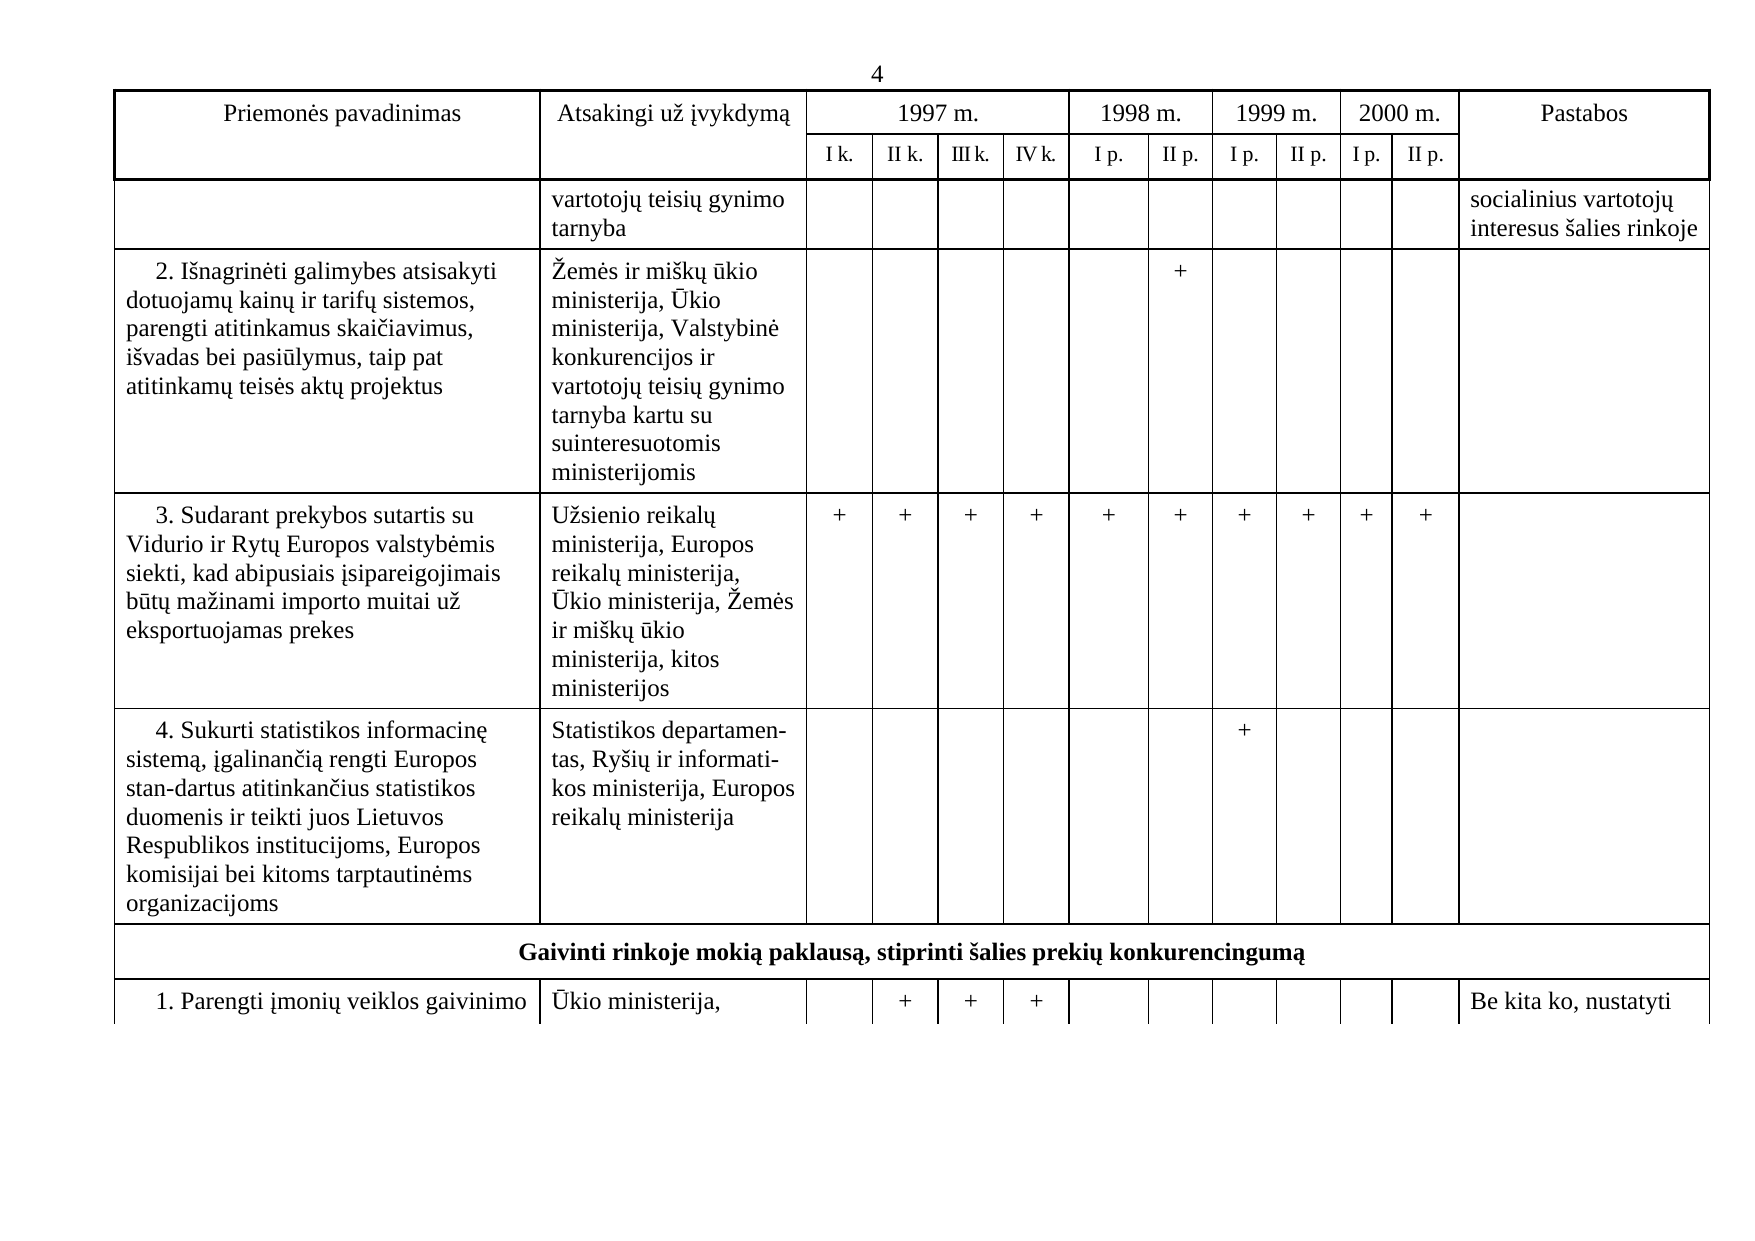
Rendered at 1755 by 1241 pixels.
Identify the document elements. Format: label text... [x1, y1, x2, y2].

table_header 1998 m. [1070, 92, 1212, 133]
table_header Priemonės pavadinimas [116, 92, 539, 133]
table_cell Ūkio ministerija, [541, 980, 806, 1023]
table_cell [1277, 980, 1340, 1023]
table_cell [1004, 181, 1068, 248]
table_cell + [1149, 494, 1212, 708]
table_cell [939, 709, 1003, 923]
table_cell I p. [1213, 135, 1276, 178]
table_cell Užsienio reikalų ministerija, Europos reikalų ministerija, Ūkio ministerija, Žemės ir miškų ūkio ministerija, kitos ministerijos [541, 494, 806, 708]
table_header 1999 m. [1213, 92, 1340, 133]
table_cell III k. [939, 135, 1003, 178]
table_cell [1393, 181, 1458, 248]
table_cell [807, 709, 872, 923]
table_cell [541, 133, 806, 178]
table_cell socialinius vartotojų interesus šalies rinkoje [1460, 181, 1709, 248]
table_cell [1213, 181, 1276, 248]
table_cell II p. [1149, 135, 1212, 178]
table_header Pastabos [1460, 92, 1708, 133]
table_cell + [1149, 250, 1212, 492]
table_cell II p. [1277, 135, 1340, 178]
table_cell + [1213, 494, 1276, 708]
table_cell 2. Išnagrinėti galimybes atsisakyti dotuojamų kainų ir tarifų sistemos, parengti atitinkamus skaičiavimus, išvadas bei pasiūlymus, taip pat atitinkamų teisės aktų projektus [115, 250, 539, 492]
table_cell + [1070, 494, 1148, 708]
table_cell vartotojų teisių gynimo tarnyba [541, 181, 806, 248]
table_cell Be kita ko, nustatyti [1460, 980, 1709, 1023]
table_cell Gaivinti rinkoje mokią paklausą, stiprinti šalies prekių konkurencingumą [115, 925, 1709, 978]
table_cell + [873, 494, 937, 708]
table_cell I p. [1341, 135, 1391, 178]
table_cell 4. Sukurti statistikos informacinę sistemą, įgalinančią rengti Europos stan-dartus atitinkančius statistikos duomenis ir teikti juos Lietuvos Respublikos institucijoms, Europos komisijai bei kitoms tarptautinėms organizacijoms [115, 709, 539, 923]
table_cell [807, 250, 872, 492]
table_cell [1460, 494, 1709, 708]
table_cell + [1277, 494, 1340, 708]
table_cell [1070, 709, 1148, 923]
table_cell [807, 980, 872, 1023]
table_cell [1393, 250, 1458, 492]
table_cell I k. [807, 135, 872, 178]
table_header 2000 m. [1341, 92, 1458, 133]
table_cell [939, 250, 1003, 492]
table_cell [116, 133, 539, 178]
table_cell [1149, 980, 1212, 1023]
table_cell [1341, 181, 1391, 248]
table_cell IV k. [1004, 135, 1068, 178]
table_cell [1460, 250, 1709, 492]
table_cell [1004, 709, 1068, 923]
table_cell [873, 709, 937, 923]
table_cell + [1213, 709, 1276, 923]
table_cell [1277, 181, 1340, 248]
table_cell I p. [1070, 135, 1148, 178]
table_cell [1341, 709, 1391, 923]
table_cell II k. [873, 135, 937, 178]
table_cell + [939, 980, 1003, 1023]
table_cell [1149, 709, 1212, 923]
table_cell Žemės ir miškų ūkio ministerija, Ūkio ministerija, Valstybinė konkurencijos ir vartotojų teisių gynimo tarnyba kartu su suinteresuotomis ministerijomis [541, 250, 806, 492]
table_cell [1393, 709, 1458, 923]
table_cell [1213, 980, 1276, 1023]
table_cell [873, 181, 937, 248]
table_cell + [1004, 980, 1068, 1023]
table_header Atsakingi už įvykdymą [541, 92, 806, 133]
table_cell [1070, 250, 1148, 492]
table_cell [939, 181, 1003, 248]
table_cell + [1004, 494, 1068, 708]
table_cell [1277, 709, 1340, 923]
table_cell [873, 250, 937, 492]
table_cell [1213, 250, 1276, 492]
table_cell [1149, 181, 1212, 248]
table_cell + [1341, 494, 1391, 708]
table_cell 3. Sudarant prekybos sutartis su Vidurio ir Rytų Europos valstybėmis siekti, kad abipusiais įsipareigojimais būtų mažinami importo muitai už eksportuojamas prekes [115, 494, 539, 708]
table_cell 1. Parengti įmonių veiklos gaivinimo [115, 980, 539, 1023]
table_cell [1004, 250, 1068, 492]
table_cell + [807, 494, 872, 708]
table_cell [807, 181, 872, 248]
table_cell + [1393, 494, 1458, 708]
table_header 1997 m. [807, 92, 1068, 133]
table_cell [1341, 250, 1391, 492]
table_cell + [873, 980, 937, 1023]
table_cell [1460, 133, 1708, 178]
table_cell [1277, 250, 1340, 492]
table_cell [1070, 181, 1148, 248]
table_cell [1460, 709, 1709, 923]
table_cell [1070, 980, 1148, 1023]
table_cell + [939, 494, 1003, 708]
table_cell [1393, 980, 1458, 1023]
table_cell II p. [1393, 135, 1458, 178]
table_cell [115, 181, 539, 248]
table_cell Statistikos departamen-tas, Ryšių ir informati-kos ministerija, Europos reikalų ministerija [541, 709, 806, 923]
table_cell [1341, 980, 1391, 1023]
